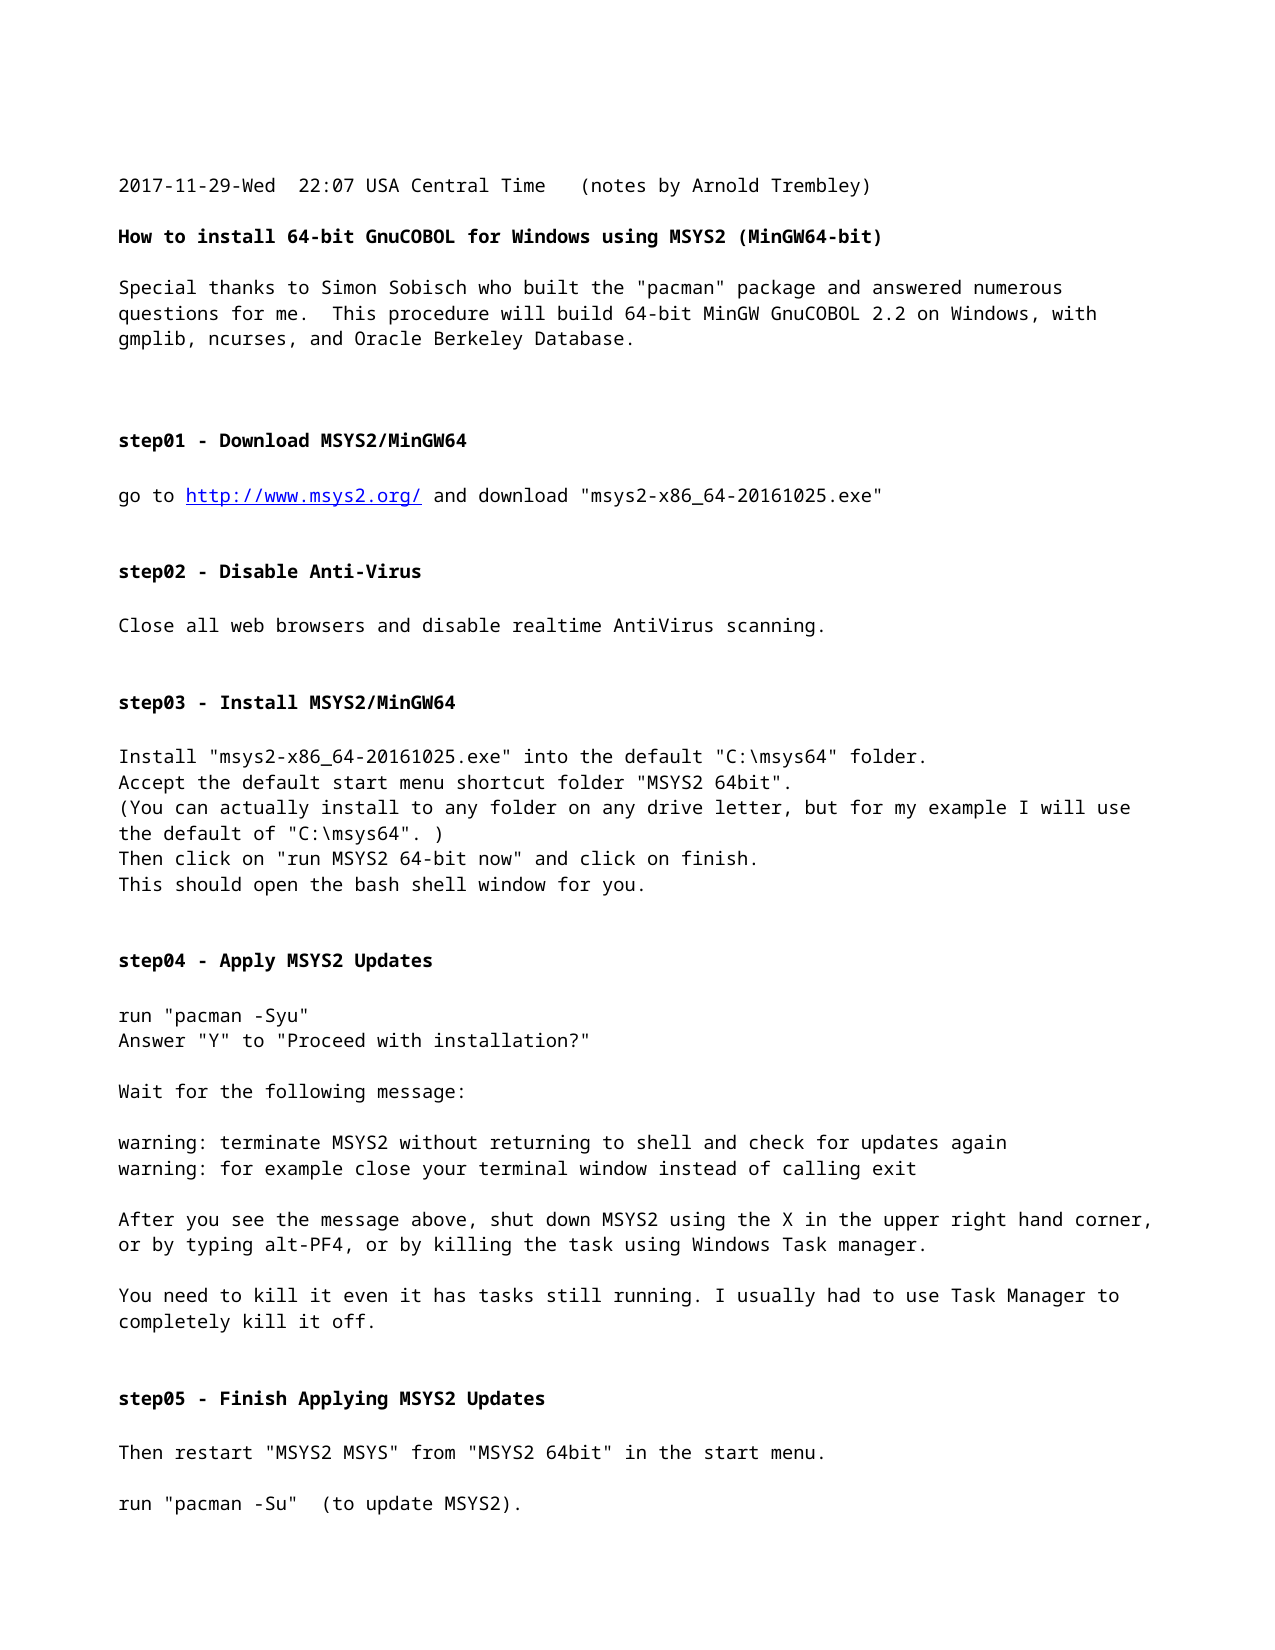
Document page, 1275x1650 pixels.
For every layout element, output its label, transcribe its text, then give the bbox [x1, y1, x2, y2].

text go to http://www.msys2.org/ and download "msys2-x86_64-20161025.exe" [118, 482, 1157, 507]
text step03 - Install MSYS2/MinGW64 [118, 689, 1157, 715]
text You need to kill it even it has tasks still running. I usually had to use Task Manager to completely kill it off. [118, 1283, 1157, 1334]
text Then click on "run MSYS2 64-bit now" and click on finish. [118, 846, 1157, 871]
text step02 - Disable Anti-Virus [118, 558, 1157, 584]
text Close all web browsers and disable realtime AntiVirus scanning. [118, 613, 1157, 638]
text Special thanks to Simon Sobisch who built the "pacman" package and answered numerous questions for me. This procedure will build 64-bit MinGW GnuCOBOL 2.2 on Windows, with gmplib, ncurses, and Oracle Berkeley Database. [118, 274, 1157, 351]
text Answer "Y" to "Proceed with installation?" [118, 1027, 1157, 1053]
text Wait for the following message: [118, 1078, 1157, 1104]
text step01 - Download MSYS2/MinGW64 [118, 428, 1157, 453]
text run "pacman -Su" (to update MSYS2). [118, 1490, 1157, 1516]
text Accept the default start menu shortcut folder "MSYS2 64bit". [118, 769, 1157, 794]
text step05 - Finish Applying MSYS2 Updates [118, 1385, 1157, 1410]
text warning: for example close your terminal window instead of calling exit [118, 1155, 1157, 1181]
text 2017-11-29-Wed 22:07 USA Central Time (notes by Arnold Trembley) [118, 172, 1157, 198]
text After you see the message above, shut down MSYS2 using the X in the upper right hand corner, or by typing alt-PF4, or by killing the task using Windows Task manager. [118, 1206, 1157, 1257]
text How to install 64-bit GnuCOBOL for Windows using MSYS2 (MinGW64-bit) [118, 223, 1157, 249]
text Then restart "MSYS2 MSYS" from "MSYS2 64bit" in the start menu. [118, 1439, 1157, 1464]
text This should open the bash shell window for you. [118, 871, 1157, 897]
text Install "msys2-x86_64-20161025.exe" into the default "C:\msys64" folder. [118, 743, 1157, 769]
text run "pacman -Syu" [118, 1002, 1157, 1027]
text step04 - Apply MSYS2 Updates [118, 948, 1157, 973]
text (You can actually install to any folder on any drive letter, but for my example I will use the default of "C:\msys64". ) [118, 794, 1157, 846]
text warning: terminate MSYS2 without returning to shell and check for updates again [118, 1129, 1157, 1155]
